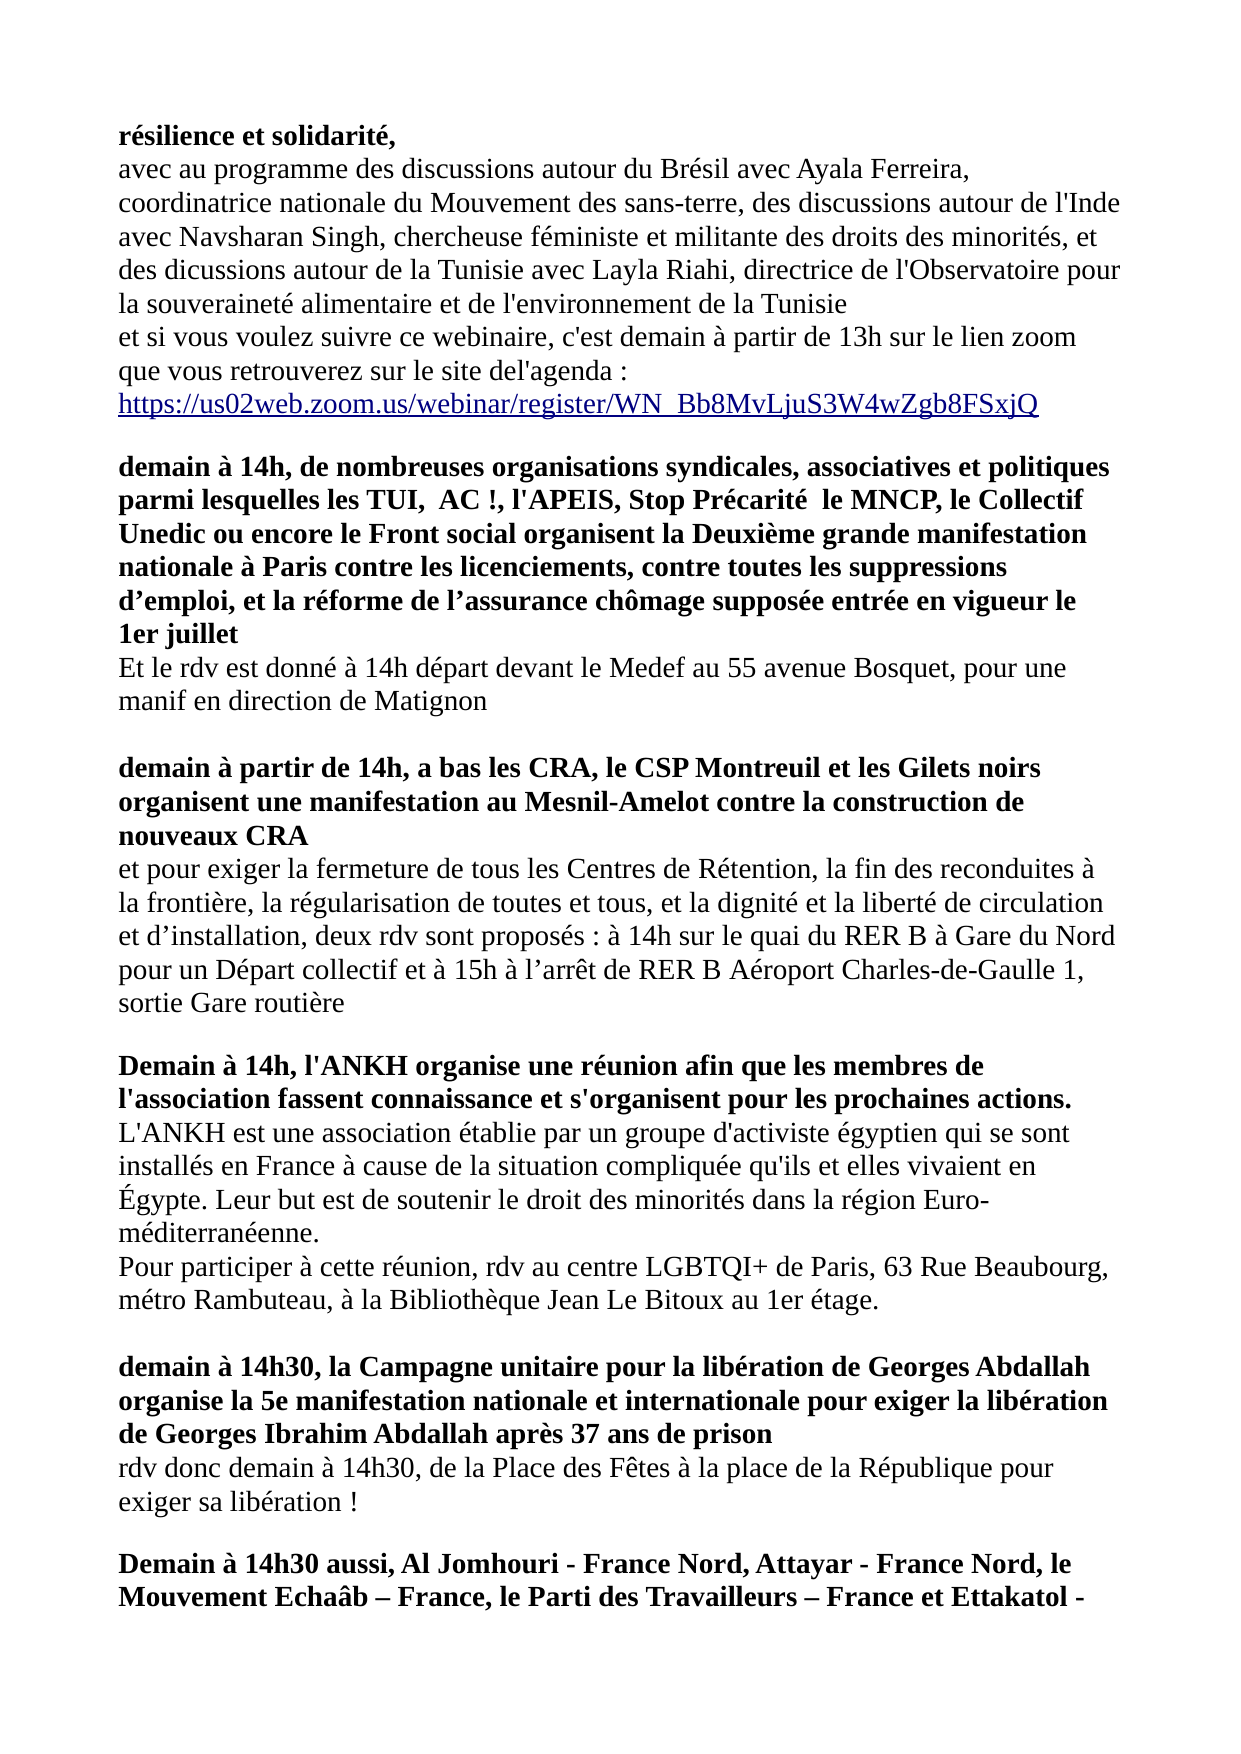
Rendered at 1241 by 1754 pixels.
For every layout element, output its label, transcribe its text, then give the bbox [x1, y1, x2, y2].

text Pour participer à cette réunion, rdv au centre LGBTQI+ de Paris, 63 Rue Beaubourg, métro Rambuteau, à la Bibliothèque Jean Le Bitoux au 1er étage. [118, 1249, 1122, 1316]
text Demain à 14h30 aussi, Al Jomhouri - France Nord, Attayar - France Nord, le Mouvement Echaâb – France, le Parti des Travailleurs – France et Ettakatol [118, 1546, 1122, 1613]
text demain à partir de 14h, a bas les CRA, le CSP Montreuil et les Gilets noirs organisent une manifestation au Mesnil-Amelot contre la construction de nouveaux CRA [118, 751, 1122, 851]
text et pour exiger la fermeture de tous les Centres de Rétention, la fin des reconduites à la frontière, la régularisation de toutes et tous, et la dignité et la liberté de circulation et d’installation, deux rdv sont proposés : à 14h sur le quai du RER B à Gare du Nord pour un Départ collectif et à 15h à l’arrêt de RER B Aéroport Charles-de-Gaulle 1, sortie Gare routière [118, 851, 1122, 1019]
text demain à 14h, de nombreuses organisations syndicales, associatives et politiques parmi lesquelles les TUI, AC !, l'APEIS, Stop Précarité le MNCP, le Collectif Unedic ou encore le Front social organisent la Deuxième grande manifestation nationale à Paris contre les licenciements, contre toutes les suppressions d’emploi, et la réforme de l’assurance chômage supposée entrée en vigueur le 1er juillet [118, 449, 1122, 650]
text Et le rdv est donné à 14h départ devant le Medef au 55 avenue Bosquet, pour une manif en direction de Matignon [118, 650, 1122, 717]
text résilience et solidarité, [118, 118, 1122, 152]
text rdv donc demain à 14h30, de la Place des Fêtes à la place de la République pour exiger sa libération ! [118, 1450, 1122, 1517]
text demain à 14h30, la Campagne unitaire pour la libération de Georges Abdallah organise la 5e manifestation nationale et internationale pour exiger la libération de Georges Ibrahim Abdallah après 37 ans de prison [118, 1349, 1122, 1450]
text L'ANKH est une association établie par un groupe d'activiste égyptien qui se sont installés en France à cause de la situation compliquée qu'ils et elles vivaient en Égypte. Leur but est de soutenir le droit des minorités dans la région Euro-méditerranéenne. [118, 1115, 1122, 1249]
text et si vous voulez suivre ce webinaire, c'est demain à partir de 13h sur le lien zoom que vous retrouverez sur le site del'agenda : https://us02web.zoom.us/webinar/register/WN_Bb8MvLjuS3W4wZgb8FSxjQ [118, 319, 1122, 420]
text avec au programme des discussions autour du Brésil avec Ayala Ferreira, coordinatrice nationale du Mouvement des sans-terre, des discussions autour de l'Inde avec Navsharan Singh, chercheuse féministe et militante des droits des minorités, et des dicussions autour de la Tunisie avec Layla Riahi, directrice de l'Observatoire pour la souveraineté alimentaire et de l'environnement de la Tunisie [118, 152, 1122, 319]
text Demain à 14h, l'ANKH organise une réunion afin que les membres de l'association fassent connaissance et s'organisent pour les prochaines actions. [118, 1048, 1122, 1115]
